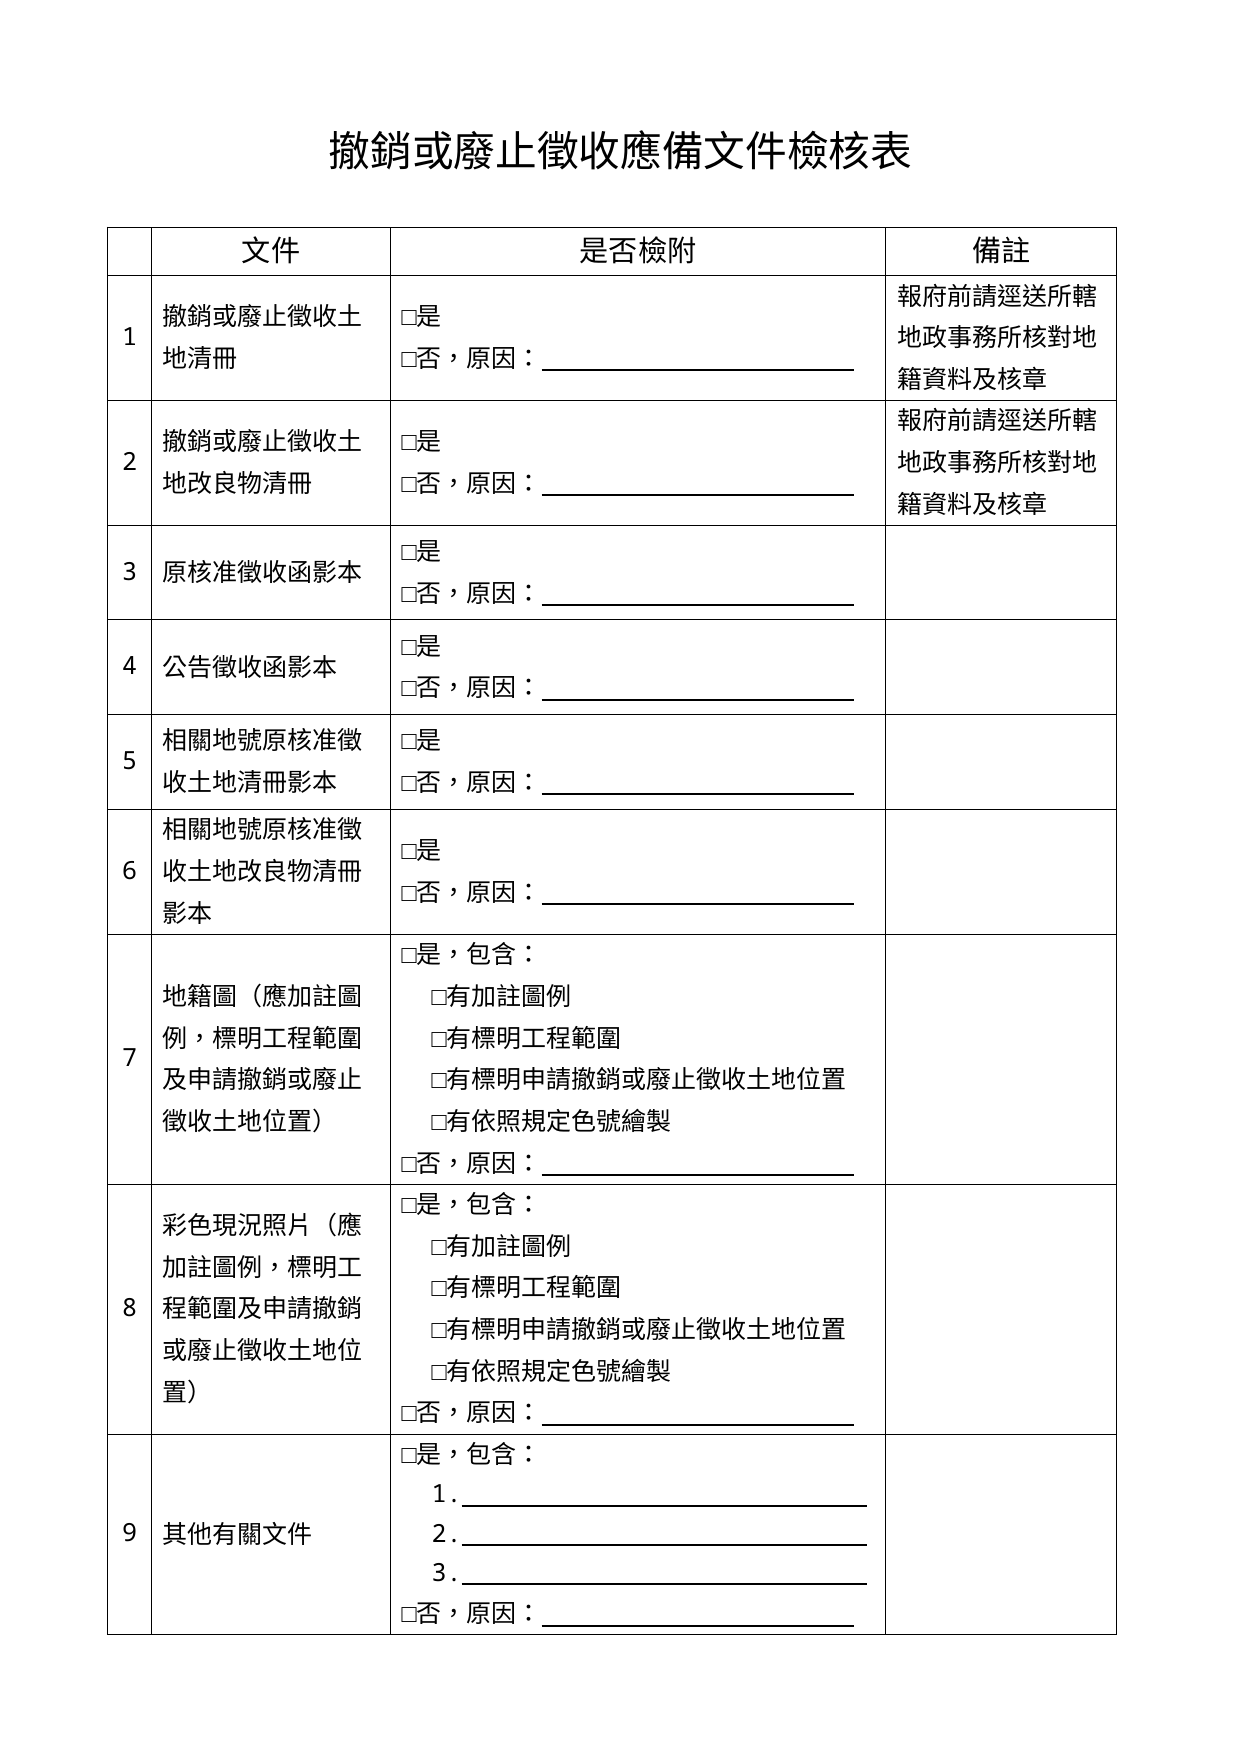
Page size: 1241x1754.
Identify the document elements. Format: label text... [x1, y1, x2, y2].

table_cell [886, 935, 1116, 1183]
table_cell 其他有關文件 [152, 1435, 390, 1634]
table_cell □是 □否，原因： [391, 526, 885, 619]
table_header [108, 228, 151, 275]
table_cell 報府前請逕送所轄地政事務所核對地籍資料及核章 [886, 276, 1116, 400]
table_cell 3 [108, 526, 151, 619]
table_header 備註 [886, 228, 1116, 275]
table_cell [886, 810, 1116, 934]
table_cell □是，包含： 1. 2. 3. □否，原因： [391, 1435, 885, 1634]
table_cell 撤銷或廢止徵收土地改良物清冊 [152, 401, 390, 525]
table_cell [886, 526, 1116, 619]
table_cell 8 [108, 1185, 151, 1433]
table_cell □是 □否，原因： [391, 715, 885, 809]
table_header 文件 [152, 228, 390, 275]
table_cell 5 [108, 715, 151, 809]
table_cell 7 [108, 935, 151, 1183]
table_cell 2 [108, 401, 151, 525]
table_cell [886, 1185, 1116, 1433]
table_cell □是，包含： □有加註圖例 □有標明工程範圍 □有標明申請撤銷或廢止徵收土地位置 □有依照規定色號繪製 □否，原因： [391, 1185, 885, 1433]
table_header 是否檢附 [391, 228, 885, 275]
table_cell [886, 620, 1116, 714]
table_cell □是，包含： □有加註圖例 □有標明工程範圍 □有標明申請撤銷或廢止徵收土地位置 □有依照規定色號繪製 □否，原因： [391, 935, 885, 1183]
table_cell □是 □否，原因： [391, 620, 885, 714]
table_cell 地籍圖（應加註圖例，標明工程範圍及申請撤銷或廢止徵收土地位置） [152, 935, 390, 1183]
table_cell □是 □否，原因： [391, 276, 885, 400]
table_cell [886, 715, 1116, 809]
table_cell 公告徵收函影本 [152, 620, 390, 714]
table_cell □是 □否，原因： [391, 810, 885, 934]
table_cell 撤銷或廢止徵收土地清冊 [152, 276, 390, 400]
table_cell 1 [108, 276, 151, 400]
table_cell 相關地號原核准徵收土地改良物清冊影本 [152, 810, 390, 934]
table_cell 彩色現況照片（應加註圖例，標明工程範圍及申請撤銷或廢止徵收土地位置） [152, 1185, 390, 1433]
table_cell 報府前請逕送所轄地政事務所核對地籍資料及核章 [886, 401, 1116, 525]
table_cell □是 □否，原因： [391, 401, 885, 525]
table_cell 9 [108, 1435, 151, 1634]
table_cell [886, 1435, 1116, 1634]
table_cell 原核准徵收函影本 [152, 526, 390, 619]
table_cell 相關地號原核准徵收土地清冊影本 [152, 715, 390, 809]
text 撤銷或廢止徵收應備文件檢核表 [118, 118, 1122, 178]
table_cell 6 [108, 810, 151, 934]
table_cell 4 [108, 620, 151, 714]
